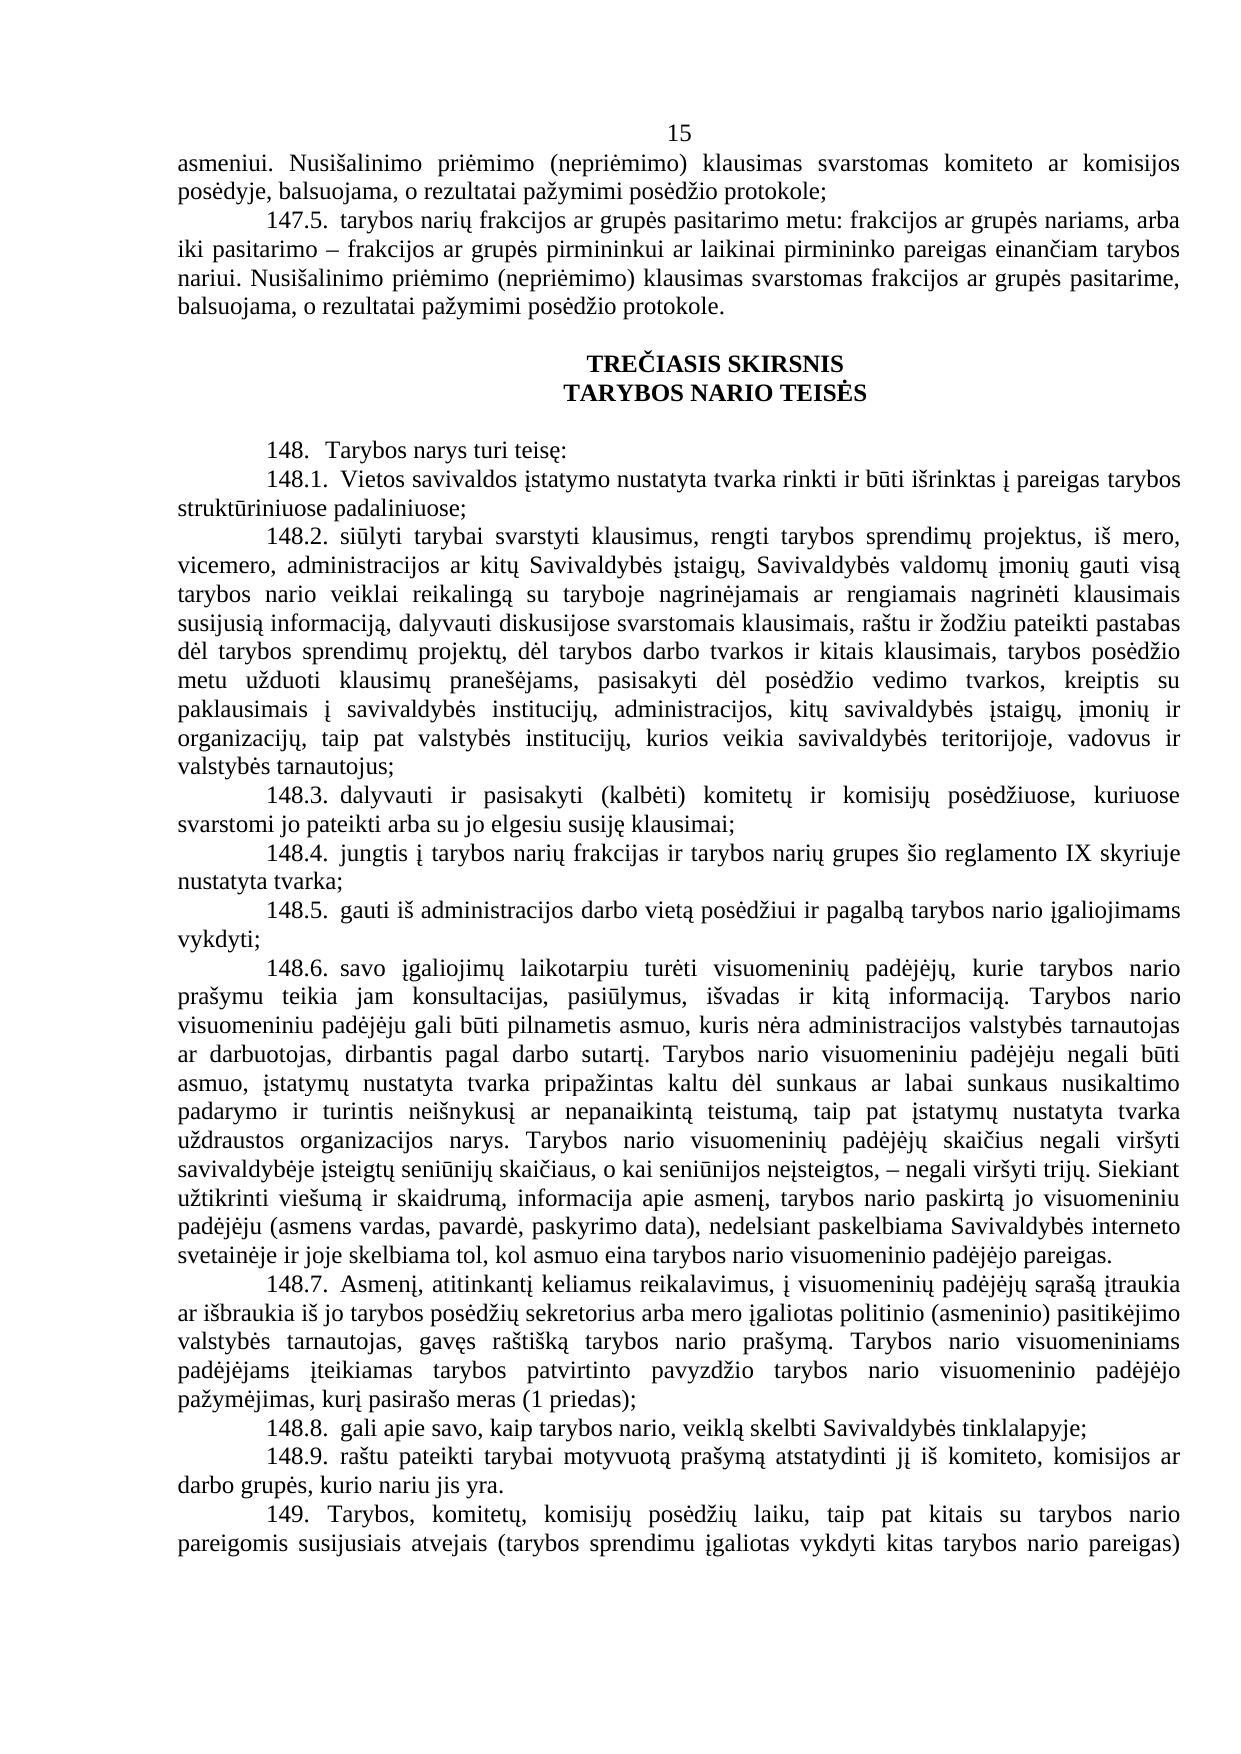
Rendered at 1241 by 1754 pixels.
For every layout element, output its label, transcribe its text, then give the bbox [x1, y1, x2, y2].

text 148.6. savo įgaliojimų laikotarpiu turėti visuomeninių padėjėjų, kurie tarybos nario prašymu teikia jam konsultacijas, pasiūlymus, išvadas ir kitą informaciją. Tarybos nario visuomeniniu padėjėju gali būti pilnametis asmuo, kuris nėra administracijos valstybės tarnautojas ar darbuotojas, dirbantis pagal darbo sutartį. Tarybos nario visuomeniniu padėjėju negali būti asmuo, įstatymų nustatyta tvarka pripažintas kaltu dėl sunkaus ar labai sunkaus nusikaltimo padarymo ir turintis neišnykusį ar nepanaikintą teistumą, taip pat įstatymų nustatyta tvarka uždraustos organizacijos narys. Tarybos nario visuomeninių padėjėjų skaičius negali viršyti savivaldybėje įsteigtų seniūnijų skaičiaus, o kai seniūnijos neįsteigtos, – negali viršyti trijų. Siekiant užtikrinti viešumą ir skaidrumą, informacija apie asmenį, tarybos nario paskirtą jo visuomeniniu padėjėju (asmens vardas, pavardė, paskyrimo data), nedelsiant paskelbiama Savivaldybės interneto svetainėje ir joje skelbiama tol, kol asmuo eina tarybos nario visuomeninio padėjėjo pareigas. [177, 953, 1181, 1269]
text 148.5. gauti iš administracijos darbo vietą posėdžiui ir pagalbą tarybos nario įgaliojimams vykdyti; [177, 895, 1181, 953]
text 149. Tarybos, komitetų, komisijų posėdžių laiku, taip pat kitais su tarybos nario pareigomis susijusiais atvejais (tarybos sprendimu įgaliotas vykdyti kitas tarybos nario pareigas) [177, 1499, 1181, 1556]
text 148.2. siūlyti tarybai svarstyti klausimus, rengti tarybos sprendimų projektus, iš mero, vicemero, administracijos ar kitų Savivaldybės įstaigų, Savivaldybės valdomų įmonių gauti visą tarybos nario veiklai reikalingą su taryboje nagrinėjamais ar rengiamais nagrinėti klausimais susijusią informaciją, dalyvauti diskusijose svarstomais klausimais, raštu ir žodžiu pateikti pastabas dėl tarybos sprendimų projektų, dėl tarybos darbo tvarkos ir kitais klausimais, tarybos posėdžio metu užduoti klausimų pranešėjams, pasisakyti dėl posėdžio vedimo tvarkos, kreiptis su paklausimais į savivaldybės institucijų, administracijos, kitų savivaldybės įstaigų, įmonių ir organizacijų, taip pat valstybės institucijų, kurios veikia savivaldybės teritorijoje, vadovus ir valstybės tarnautojus; [177, 521, 1181, 780]
text 147.5. tarybos narių frakcijos ar grupės pasitarimo metu: frakcijos ar grupės nariams, arba iki pasitarimo – frakcijos ar grupės pirmininkui ar laikinai pirmininko pareigas einančiam tarybos nariui. Nusišalinimo priėmimo (nepriėmimo) klausimas svarstomas frakcijos ar grupės pasitarime, balsuojama, o rezultatai pažymimi posėdžio protokole. [177, 205, 1181, 320]
text 148.4. jungtis į tarybos narių frakcijas ir tarybos narių grupes šio reglamento IX skyriuje nustatyta tvarka; [177, 838, 1181, 895]
text 148.8. gali apie savo, kaip tarybos nario, veiklą skelbti Savivaldybės tinklalapyje; [177, 1413, 1181, 1441]
text TARYBOS NARIO TEISĖS [177, 378, 1181, 406]
text 148.1. Vietos savivaldos įstatymo nustatyta tvarka rinkti ir būti išrinktas į pareigas tarybos struktūriniuose padaliniuose; [177, 464, 1181, 521]
text 148.7. Asmenį, atitinkantį keliamus reikalavimus, į visuomeninių padėjėjų sąrašą įtraukia ar išbraukia iš jo tarybos posėdžių sekretorius arba mero įgaliotas politinio (asmeninio) pasitikėjimo valstybės tarnautojas, gavęs raštišką tarybos nario prašymą. Tarybos nario visuomeniniams padėjėjams įteikiamas tarybos patvirtinto pavyzdžio tarybos nario visuomeninio padėjėjo pažymėjimas, kurį pasirašo meras (1 priedas); [177, 1269, 1181, 1413]
text 148.9. raštu pateikti tarybai motyvuotą prašymą atstatydinti jį iš komiteto, komisijos ar darbo grupės, kurio nariu jis yra. [177, 1441, 1181, 1499]
text 148.3. dalyvauti ir pasisakyti (kalbėti) komitetų ir komisijų posėdžiuose, kuriuose svarstomi jo pateikti arba su jo elgesiu susiję klausimai; [177, 780, 1181, 838]
text 148. Tarybos narys turi teisę: [177, 435, 1181, 464]
text asmeniui. Nusišalinimo priėmimo (nepriėmimo) klausimas svarstomas komiteto ar komisijos posėdyje, balsuojama, o rezultatai pažymimi posėdžio protokole; [177, 148, 1181, 205]
text TREČIASIS SKIRSNIS [177, 349, 1181, 378]
